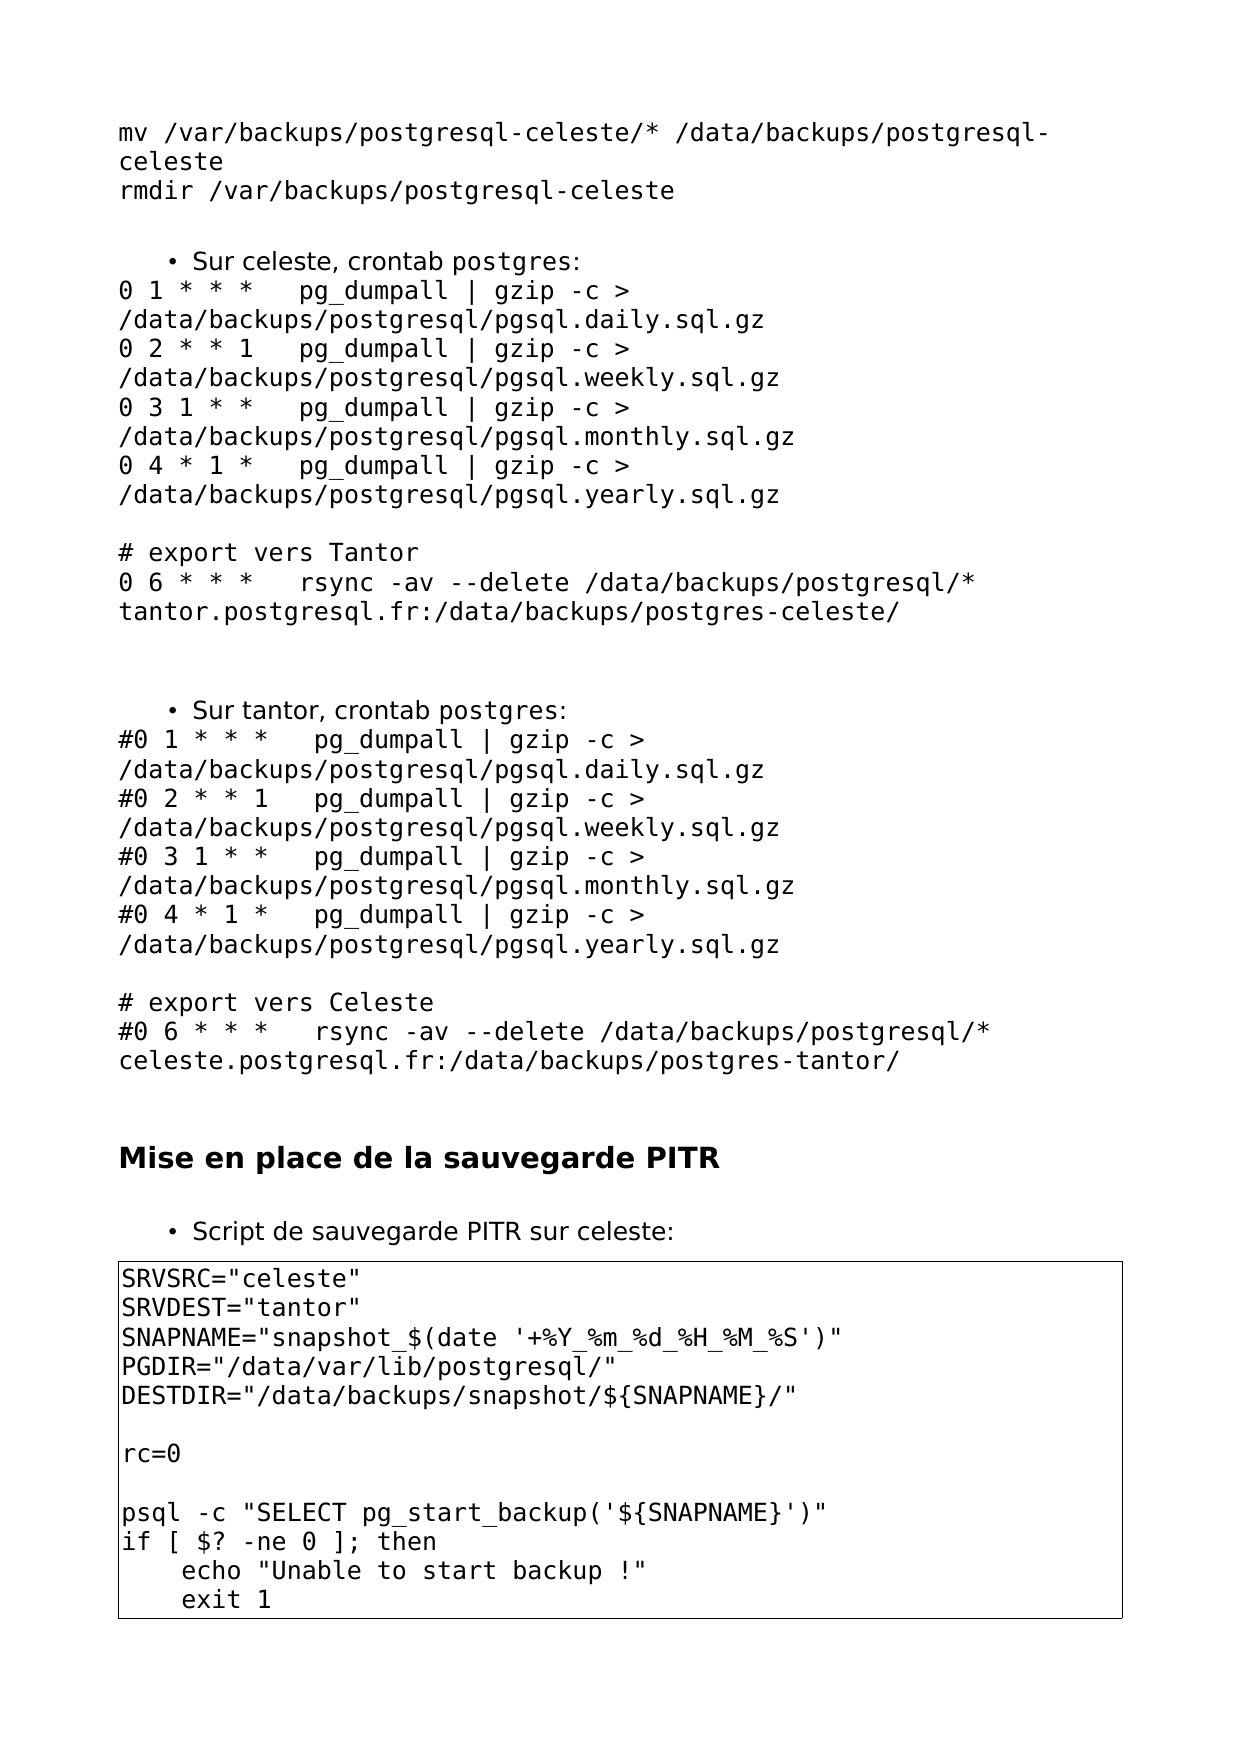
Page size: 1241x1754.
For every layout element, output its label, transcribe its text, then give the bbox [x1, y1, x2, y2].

list Sur tantor, crontab postgres: [177, 696, 1122, 726]
list Sur celeste, crontab postgres: [177, 247, 1122, 276]
text mv /var/backups/postgresql-celeste/* /data/backups/postgresql-celeste rmdir /var/backups/postgresql-celeste [118, 118, 1122, 206]
table_header SRVSRC="celeste" SRVDEST="tantor" SNAPNAME="snapshot_$(date '+%Y_%m_%d_%H_%M_%S')" PGDIR="/data/var/lib/postgresql/" DESTDIR="/data/backups/snapshot/${SNAPNAME}/" rc=0 psql -c "SELECT pg_start_backup('${SNAPNAME}')" if [ $? -ne 0 ]; then echo "Unable to start backup !" exit 1 [119, 1262, 1122, 1617]
subtitle Mise en place de la sauvegarde PITR [118, 1142, 1122, 1176]
text 0 1 * * * pg_dumpall | gzip -c > /data/backups/postgresql/pgsql.daily.sql.gz 0 2 * * 1 pg_dumpall | gzip -c > /data/backups/postgresql/pgsql.weekly.sql.gz 0 3 1 * * pg_dumpall | gzip -c > /data/backups/postgresql/pgsql.monthly.sql.gz 0 4 * 1 * pg_dumpall | gzip -c > /data/backups/postgresql/pgsql.yearly.sql.gz # export vers Tantor 0 6 * * * rsync -av --delete /data/backups/postgresql/* tantor.postgresql.fr:/data/backups/postgres-celeste/ [118, 276, 1122, 655]
text #0 1 * * * pg_dumpall | gzip -c > /data/backups/postgresql/pgsql.daily.sql.gz #0 2 * * 1 pg_dumpall | gzip -c > /data/backups/postgresql/pgsql.weekly.sql.gz #0 3 1 * * pg_dumpall | gzip -c > /data/backups/postgresql/pgsql.monthly.sql.gz #0 4 * 1 * pg_dumpall | gzip -c > /data/backups/postgresql/pgsql.yearly.sql.gz # export vers Celeste #0 6 * * * rsync -av --delete /data/backups/postgresql/* celeste.postgresql.fr:/data/backups/postgres-tantor/ [118, 726, 1122, 1105]
list Script de sauvegarde PITR sur celeste: [177, 1217, 1122, 1247]
